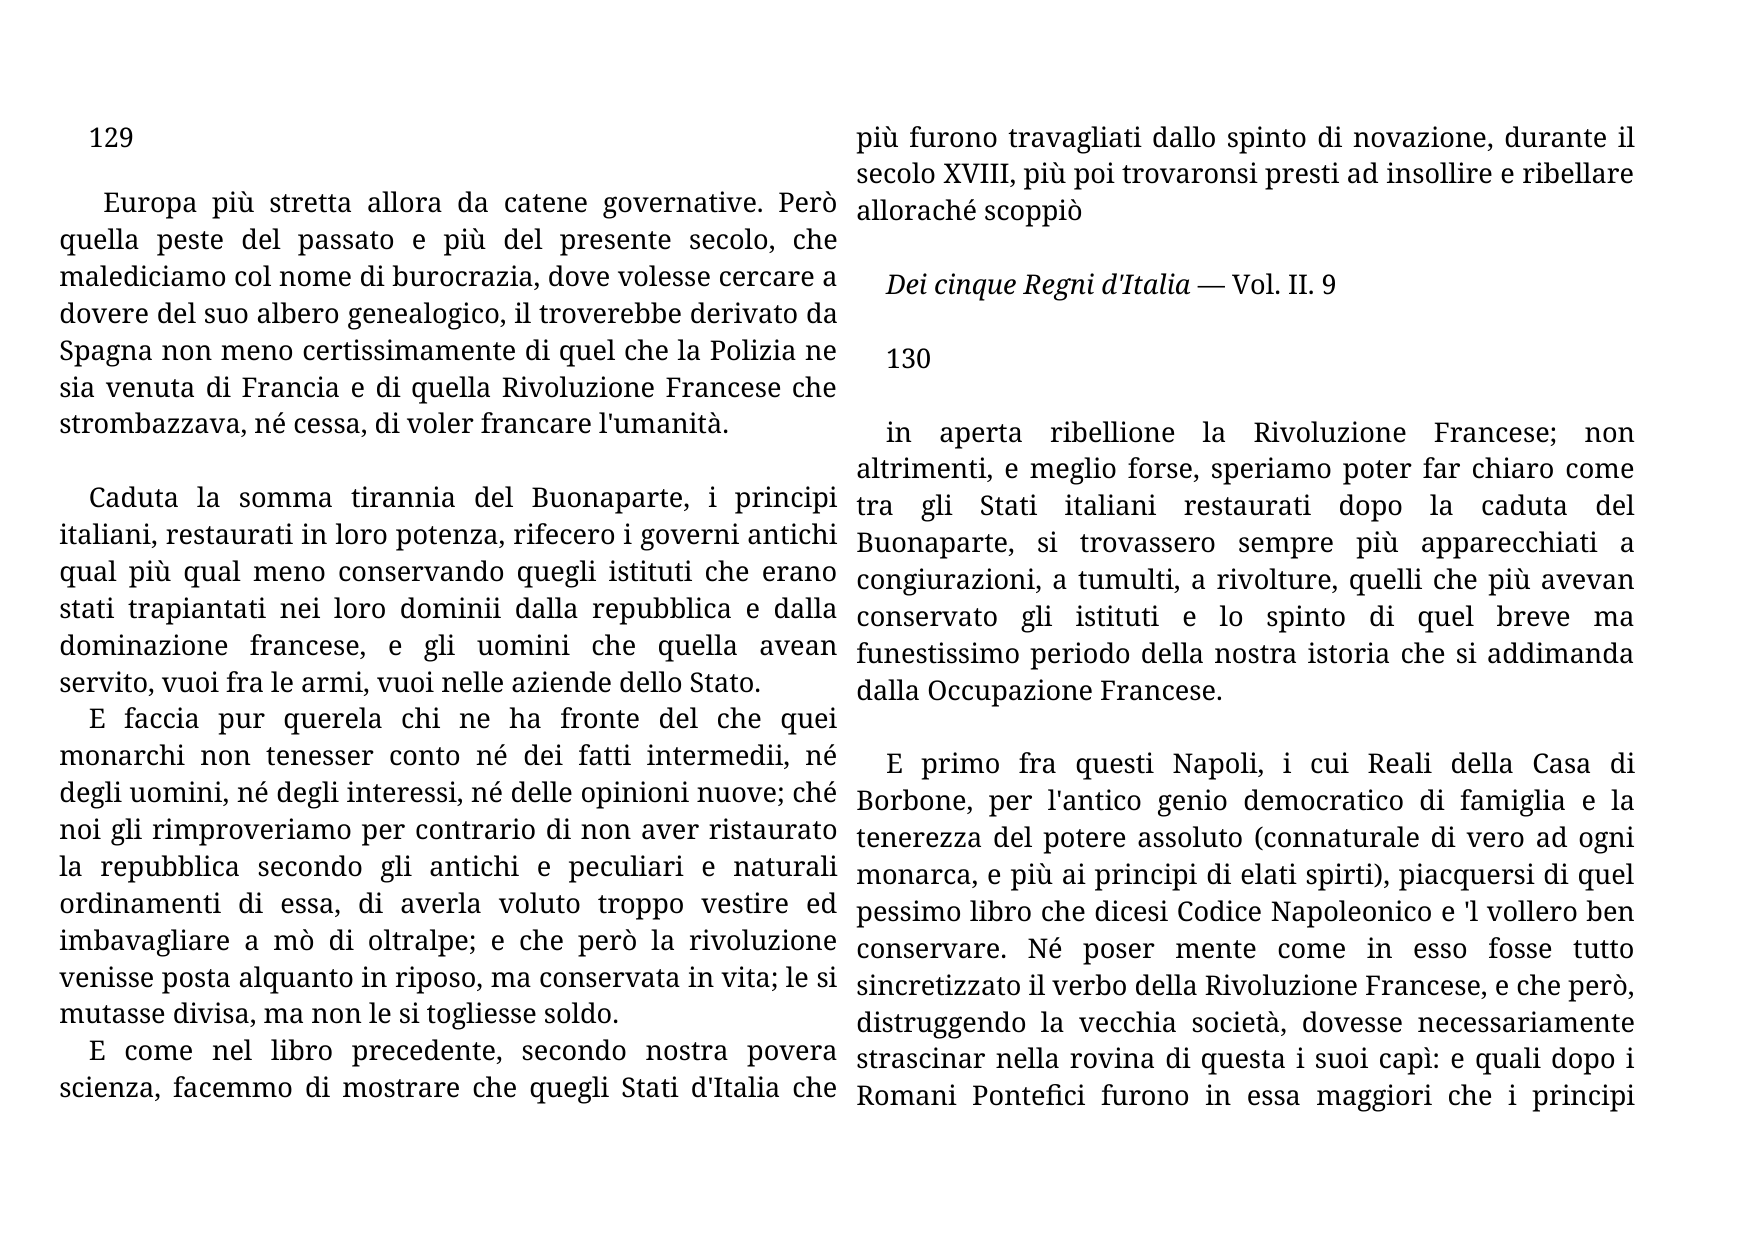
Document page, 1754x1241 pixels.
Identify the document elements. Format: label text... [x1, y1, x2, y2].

text in aperta ribellione la Rivoluzione Francese; non altrimenti, e meglio forse, speriamo poter far chiaro come tra gli Stati italiani restaurati dopo la caduta del Buonaparte, si trovassero sempre più apparecchiati a congiurazioni, a tumulti, a rivolture, quelli che più avevan conservato gli istituti e lo spinto di quel breve ma funestissimo periodo della nostra istoria che si addimanda dalla Occupazione Francese. [856, 413, 1636, 708]
text E come nel libro precedente, secondo nostra povera scienza, facemmo di mostrare che quegli Stati d'Italia che [59, 1032, 838, 1106]
text più furono travagliati dallo spinto di novazione, durante il secolo XVIII, più poi trovaronsi presti ad insollire e ribellare alloraché scoppiò [856, 118, 1636, 229]
text Caduta la somma tirannia del Buonaparte, i principi italiani, restaurati in loro potenza, rifecero i governi antichi qual più qual meno conservando quegli istituti che erano stati trapiantati nei loro dominii dalla repubblica e dalla dominazione francese, e gli uomini che quella avean servito, vuoi fra le armi, vuoi nelle aziende dello Stato. [59, 479, 838, 700]
text Europa più stretta allora da catene governative. Però quella peste del passato e più del presente secolo, che malediciamo col nome di burocrazia, dove volesse cercare a dovere del suo albero genealogico, il troverebbe derivato da Spagna non meno certissimamente di quel che la Polizia ne sia venuta di Francia e di quella Rivoluzione Francese che strombazzava, né cessa, di voler francare l'umanità. [59, 184, 838, 442]
text 130 [856, 339, 1636, 376]
text Dei cinque Regni d'Italia — Vol. II. 9 [856, 266, 1636, 302]
text E faccia pur querela chi ne ha fronte del che quei monarchi non tenesser conto né dei fatti intermedii, né degli uomini, né degli interessi, né delle opinioni nuove; ché noi gli rimproveriamo per contrario di non aver ristaurato la repubblica secondo gli antichi e peculiari e naturali ordinamenti di essa, di averla voluto troppo vestire ed imbavagliare a mò di oltralpe; e che però la rivoluzione venisse posta alquanto in riposo, ma conservata in vita; le si mutasse divisa, ma non le si togliesse soldo. [59, 700, 838, 1032]
text 129 [59, 118, 838, 155]
text E primo fra questi Napoli, i cui Reali della Casa di Borbone, per l'antico genio democratico di famiglia e la tenerezza del potere assoluto (connaturale di vero ad ogni monarca, e più ai principi di elati spirti), piacquersi di quel pessimo libro che dicesi Codice Napoleonico e 'l vollero ben conservare. Né poser mente come in esso fosse tutto sincretizzato il verbo della Rivoluzione Francese, e che però, distruggendo la vecchia società, dovesse necessariamente strascinar nella rovina di questa i suoi capì: e quali dopo i Romani Pontefici furono in essa maggiori che i principi [856, 745, 1636, 1114]
